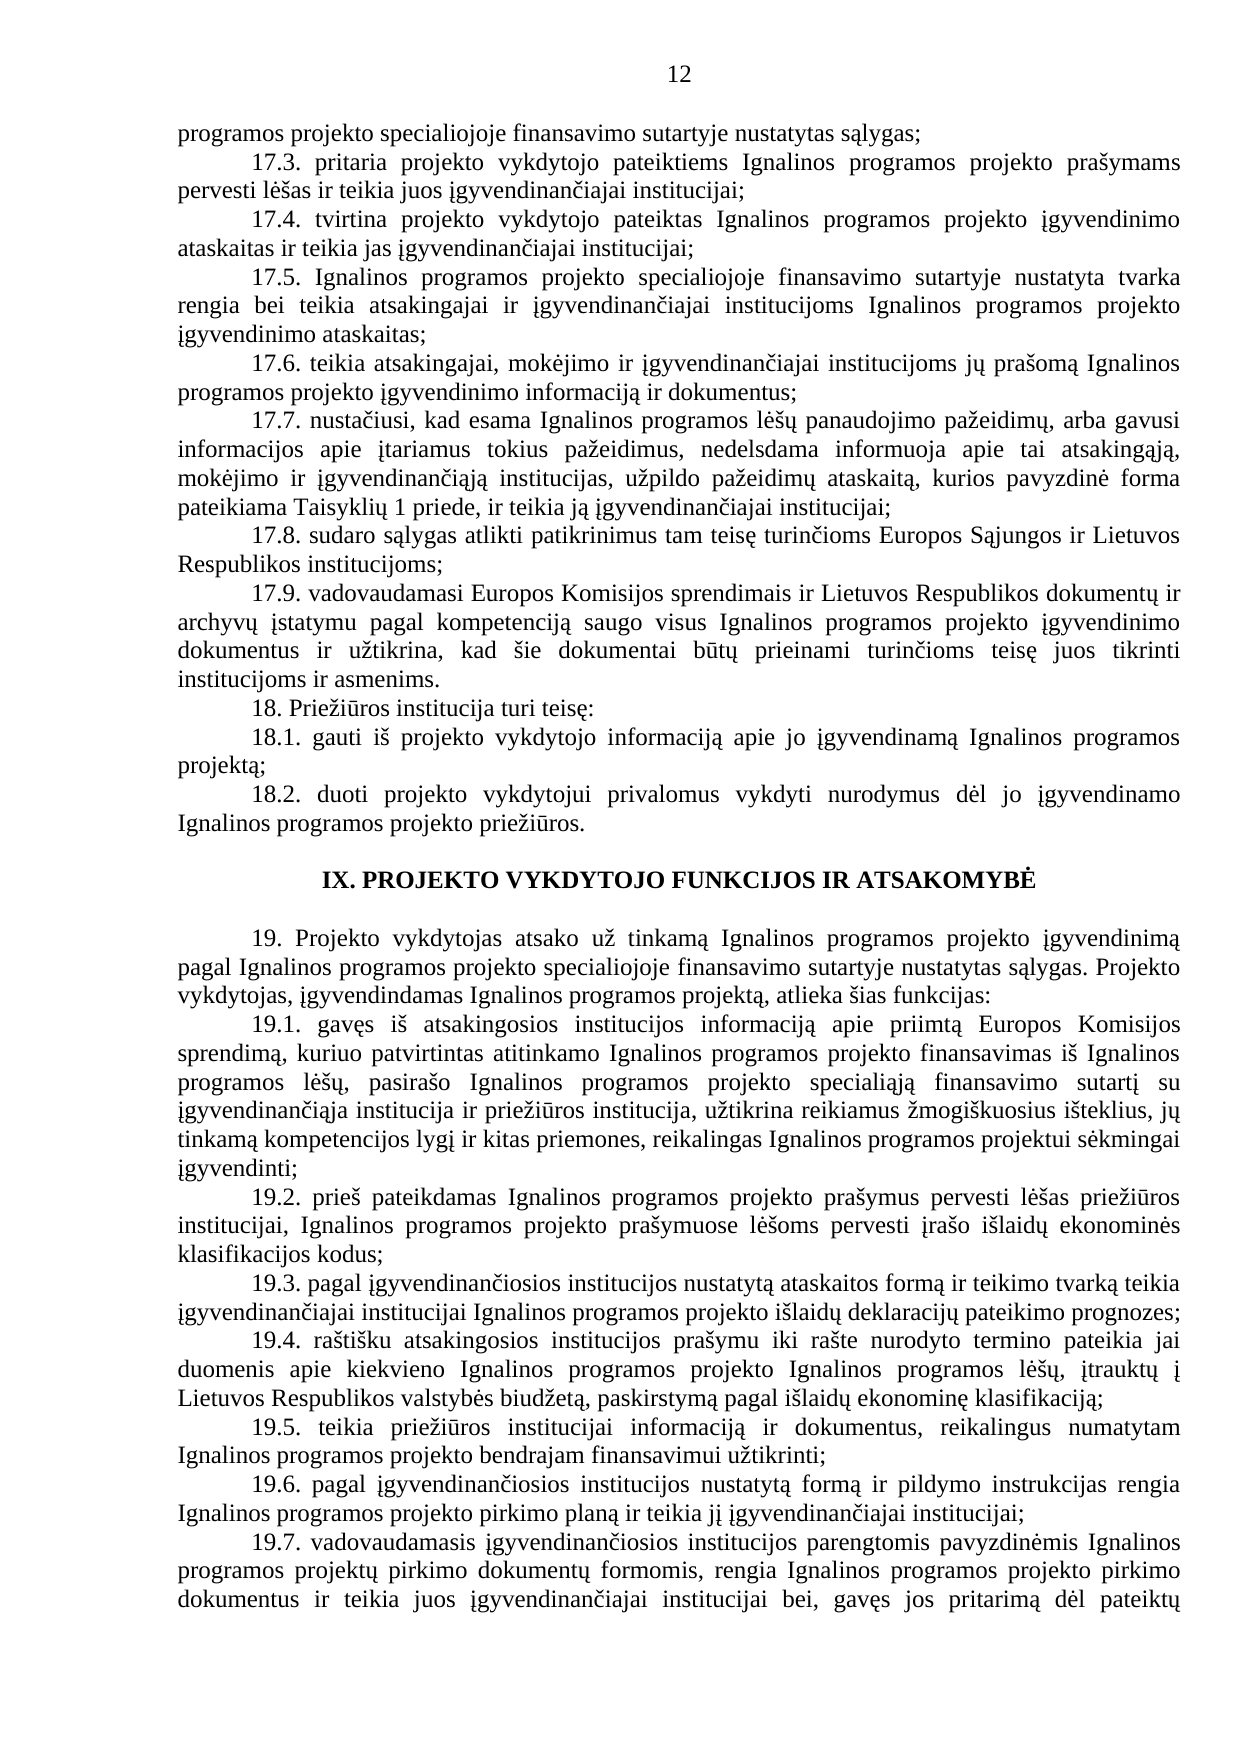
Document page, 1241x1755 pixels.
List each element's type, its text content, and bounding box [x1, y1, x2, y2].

text 17.5. Ignalinos programos projekto specialiojoje finansavimo sutartyje nustatyta tvarka rengia bei teikia atsakingajai ir įgyvendinančiajai institucijoms Ignalinos programos projekto įgyvendinimo ataskaitas; [177, 262, 1181, 348]
text programos projekto specialiojoje finansavimo sutartyje nustatytas sąlygas; [177, 118, 1181, 147]
text 17.7. nustačiusi, kad esama Ignalinos programos lėšų panaudojimo pažeidimų, arba gavusi informacijos apie įtariamus tokius pažeidimus, nedelsdama informuoja apie tai atsakingąją, mokėjimo ir įgyvendinančiąją institucijas, užpildo pažeidimų ataskaitą, kurios pavyzdinė forma pateikiama Taisyklių 1 priede, ir teikia ją įgyvendinančiajai institucijai; [177, 406, 1181, 521]
text 17.6. teikia atsakingajai, mokėjimo ir įgyvendinančiajai institucijoms jų prašomą Ignalinos programos projekto įgyvendinimo informaciją ir dokumentus; [177, 348, 1181, 406]
text 19. Projekto vykdytojas atsako už tinkamą Ignalinos programos projekto įgyvendinimą pagal Ignalinos programos projekto specialiojoje finansavimo sutartyje nustatytas sąlygas. Projekto vykdytojas, įgyvendindamas Ignalinos programos projektą, atlieka šias funkcijas: [177, 923, 1181, 1009]
text 19.2. prieš pateikdamas Ignalinos programos projekto prašymus pervesti lėšas priežiūros institucijai, Ignalinos programos projekto prašymuose lėšoms pervesti įrašo išlaidų ekonominės klasifikacijos kodus; [177, 1182, 1181, 1268]
text 19.1. gavęs iš atsakingosios institucijos informaciją apie priimtą Europos Komisijos sprendimą, kuriuo patvirtintas atitinkamo Ignalinos programos projekto finansavimas iš Ignalinos programos lėšų, pasirašo Ignalinos programos projekto specialiąją finansavimo sutartį su įgyvendinančiąja institucija ir priežiūros institucija, užtikrina reikiamus žmogiškuosius išteklius, jų tinkamą kompetencijos lygį ir kitas priemones, reikalingas Ignalinos programos projektui sėkmingai įgyvendinti; [177, 1009, 1181, 1182]
text 18.2. duoti projekto vykdytojui privalomus vykdyti nurodymus dėl jo įgyvendinamo Ignalinos programos projekto priežiūros. [177, 779, 1181, 837]
text 19.3. pagal įgyvendinančiosios institucijos nustatytą ataskaitos formą ir teikimo tvarką teikia įgyvendinančiajai institucijai Ignalinos programos projekto išlaidų deklaracijų pateikimo prognozes; [177, 1268, 1181, 1326]
text 18. Priežiūros institucija turi teisę: [177, 693, 1181, 722]
text 19.7. vadovaudamasis įgyvendinančiosios institucijos parengtomis pavyzdinėmis Ignalinos programos projektų pirkimo dokumentų formomis, rengia Ignalinos programos projekto pirkimo dokumentus ir teikia juos įgyvendinančiajai institucijai bei, gavęs jos pritarimą dėl pateiktų [177, 1527, 1181, 1613]
text 19.4. raštišku atsakingosios institucijos prašymu iki rašte nurodyto termino pateikia jai duomenis apie kiekvieno Ignalinos programos projekto Ignalinos programos lėšų, įtrauktų į Lietuvos Respublikos valstybės biudžetą, paskirstymą pagal išlaidų ekonominę klasifikaciją; [177, 1326, 1181, 1412]
text 17.9. vadovaudamasi Europos Komisijos sprendimais ir Lietuvos Respublikos dokumentų ir archyvų įstatymu pagal kompetenciją saugo visus Ignalinos programos projekto įgyvendinimo dokumentus ir užtikrina, kad šie dokumentai būtų prieinami turinčioms teisę juos tikrinti institucijoms ir asmenims. [177, 578, 1181, 693]
text 17.3. pritaria projekto vykdytojo pateiktiems Ignalinos programos projekto prašymams pervesti lėšas ir teikia juos įgyvendinančiajai institucijai; [177, 147, 1181, 204]
text 17.8. sudaro sąlygas atlikti patikrinimus tam teisę turinčioms Europos Sąjungos ir Lietuvos Respublikos institucijoms; [177, 521, 1181, 578]
text IX. PROJEKTO VYKDYTOJO FUNKCIJOS IR ATSAKOMYBĖ [177, 866, 1181, 894]
text 18.1. gauti iš projekto vykdytojo informaciją apie jo įgyvendinamą Ignalinos programos projektą; [177, 722, 1181, 779]
text 17.4. tvirtina projekto vykdytojo pateiktas Ignalinos programos projekto įgyvendinimo ataskaitas ir teikia jas įgyvendinančiajai institucijai; [177, 204, 1181, 262]
text 19.5. teikia priežiūros institucijai informaciją ir dokumentus, reikalingus numatytam Ignalinos programos projekto bendrajam finansavimui užtikrinti; [177, 1412, 1181, 1469]
text 19.6. pagal įgyvendinančiosios institucijos nustatytą formą ir pildymo instrukcijas rengia Ignalinos programos projekto pirkimo planą ir teikia jį įgyvendinančiajai institucijai; [177, 1469, 1181, 1527]
